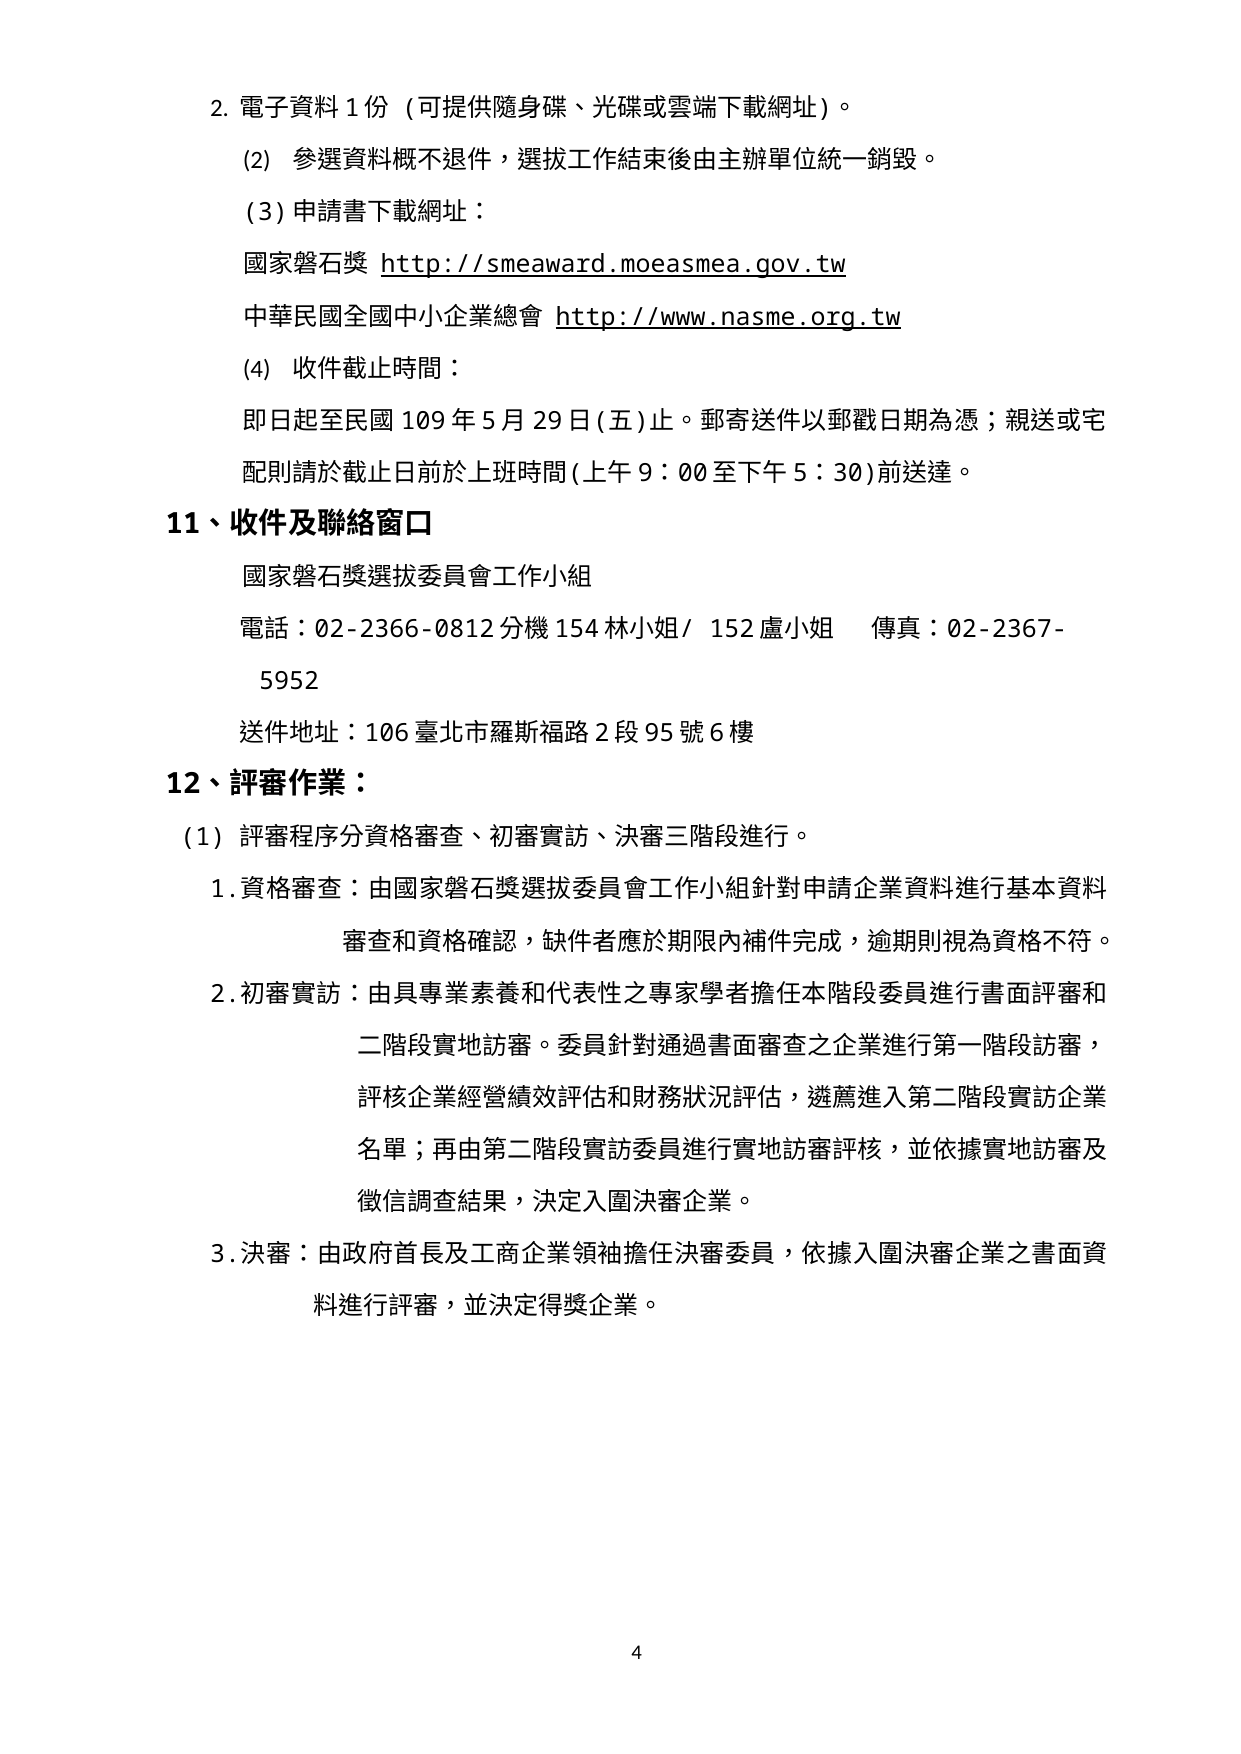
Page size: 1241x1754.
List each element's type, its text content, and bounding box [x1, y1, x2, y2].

list 收件及聯絡窗口 [165, 492, 1107, 544]
text 國家磐石獎選拔委員會工作小組 [243, 544, 1107, 596]
text 3.決審：由政府首長及工商企業領袖擔任決審委員，依據入圍決審企業之書面資料進行評審，並決定得獎企業。 [210, 1221, 1107, 1325]
list 評審作業： [165, 752, 1107, 804]
text 送件地址：106臺北市羅斯福路2段95號6樓 [239, 700, 1107, 752]
text 1.資格審查：由國家磐石獎選拔委員會工作小組針對申請企業資料進行基本資料審查和資格確認，缺件者應於期限內補件完成，逾期則視為資格不符。 [210, 856, 1107, 960]
list 電子資料1份 (可提供隨身碟、光碟或雲端下載網址)。 [210, 75, 1107, 127]
text 中華民國全國中小企業總會 http://www.nasme.org.tw [243, 283, 1107, 335]
text 國家磐石獎 http://smeaward.moeasmea.gov.tw [243, 231, 1107, 283]
list 收件截止時間： [243, 335, 1107, 387]
text 即日起至民國109年5月29日(五)止。郵寄送件以郵戳日期為憑；親送或宅配則請於截止日前於上班時間(上午9：00至下午5：30)前送達。 [243, 387, 1107, 492]
list 評審程序分資格審查、初審實訪、決審三階段進行。 [180, 804, 1107, 856]
text 2.初審實訪：由具專業素養和代表性之專家學者擔任本階段委員進行書面評審和二階段實地訪審。委員針對通過書面審查之企業進行第一階段訪審，評核企業經營績效評估和財務狀況評估，遴薦進入第二階段實訪企業名單；再由第二階段實訪委員進行實地訪審評核，並依據實地訪審及徵信調查結果，決定入圍決審企業。 [210, 960, 1107, 1221]
text 電話：02-2366-0812分機154林小姐/ 152盧小姐 傳真：02-2367-5952 [239, 596, 1107, 700]
list 參選資料概不退件，選拔工作結束後由主辦單位統一銷毀。 [243, 127, 1107, 179]
list 申請書下載網址： [243, 179, 1107, 231]
